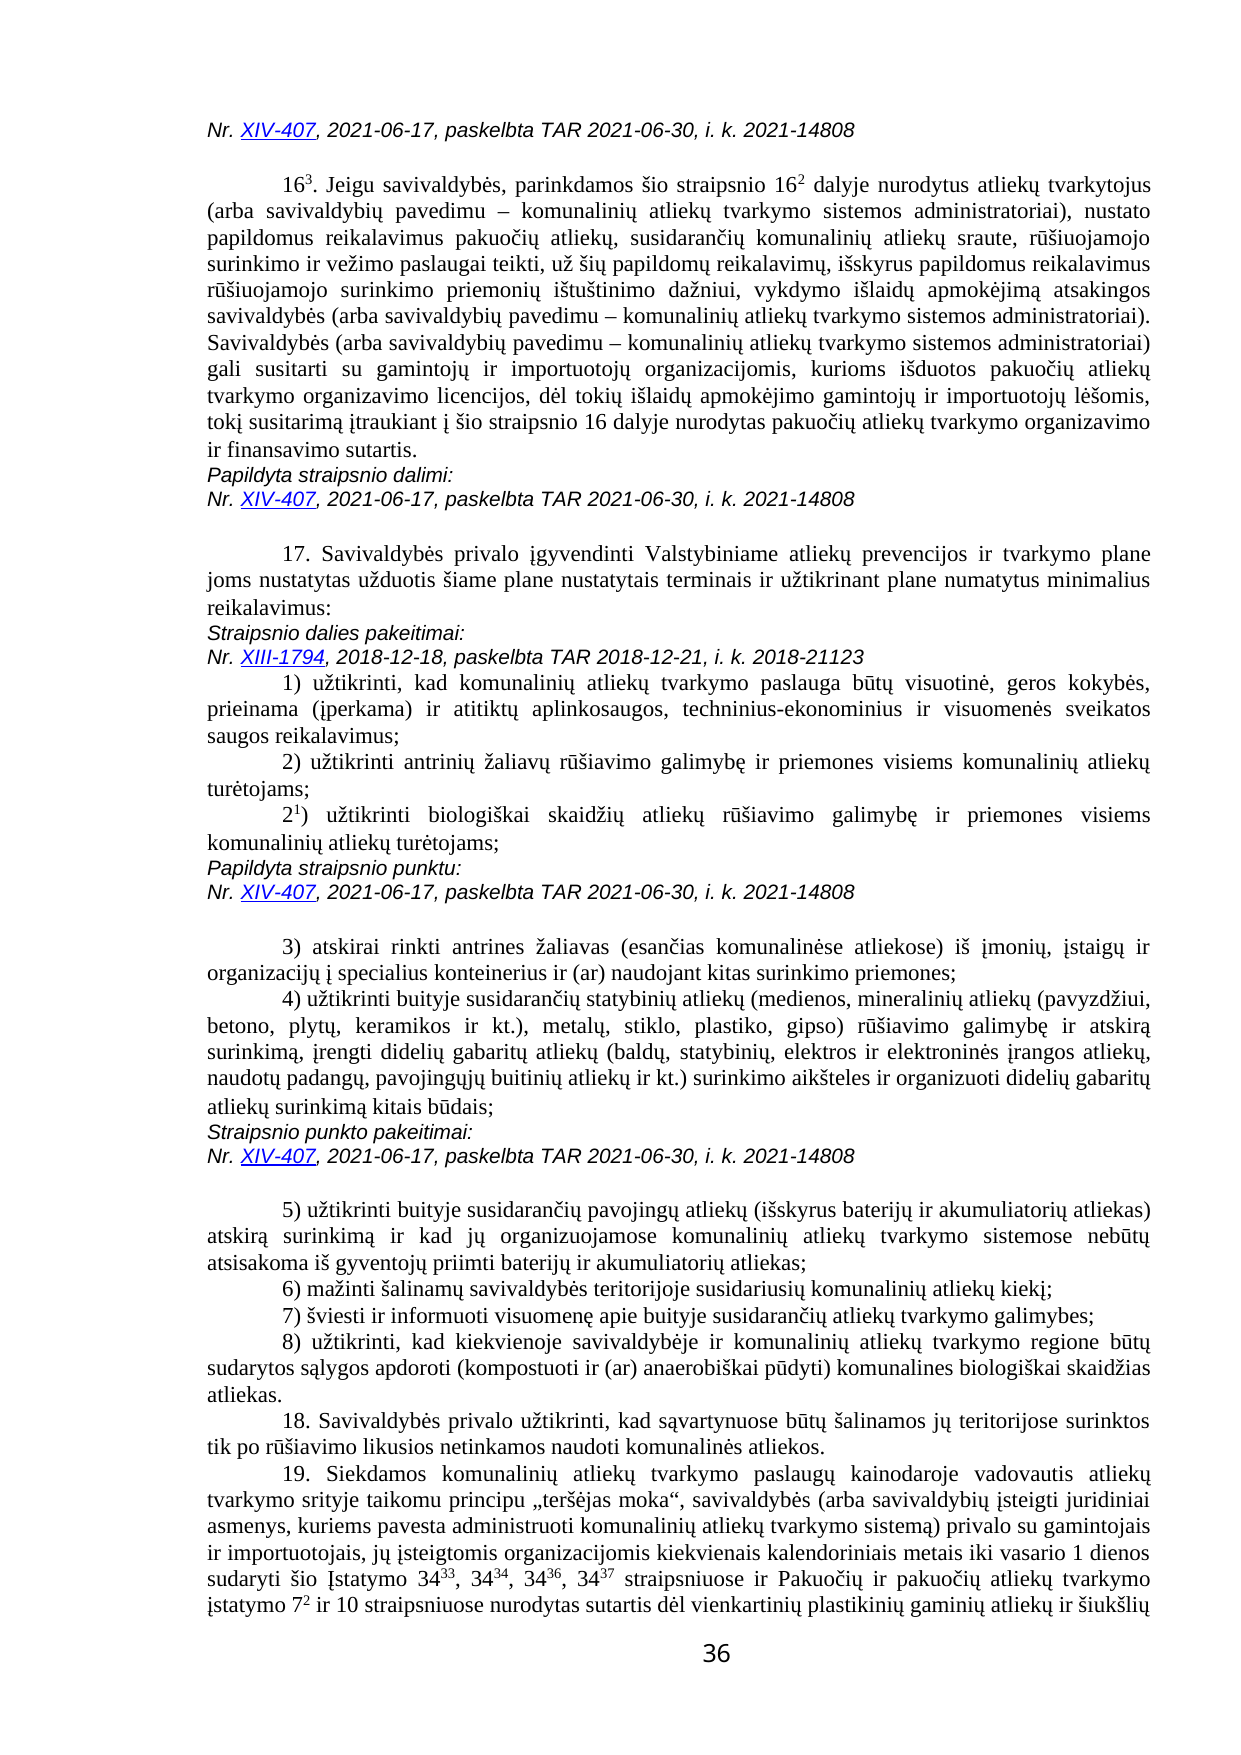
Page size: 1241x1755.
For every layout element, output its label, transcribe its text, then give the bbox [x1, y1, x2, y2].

text Nr. XIV-407, 2021-06-17, paskelbta TAR 2021-06-30, i. k. 2021-14808 [207, 487, 1152, 511]
text Papildyta straipsnio punktu: [207, 856, 1152, 880]
text 8) užtikrinti, kad kiekvienoje savivaldybėje ir komunalinių atliekų tvarkymo regione būtų sudarytos sąlygos apdoroti (kompostuoti ir (ar) anaerobiškai pūdyti) komunalines biologiškai skaidžias atliekas. [207, 1328, 1152, 1407]
text 7) šviesti ir informuoti visuomenę apie buityje susidarančių atliekų tvarkymo galimybes; [207, 1302, 1152, 1328]
text 3) atskirai rinkti antrines žaliavas (esančias komunalinėse atliekose) iš įmonių, įstaigų ir organizacijų į specialius konteinerius ir (ar) naudojant kitas surinkimo priemones; [207, 933, 1152, 985]
text 21) užtikrinti biologiškai skaidžių atliekų rūšiavimo galimybę ir priemones visiems komunalinių atliekų turėtojams; [207, 801, 1152, 856]
text 163. Jeigu savivaldybės, parinkdamos šio straipsnio 162 dalyje nurodytus atliekų tvarkytojus (arba savivaldybių pavedimu – komunalinių atliekų tvarkymo sistemos administratoriai), nustato papildomus reikalavimus pakuočių atliekų, susidarančių komunalinių atliekų sraute, rūšiuojamojo surinkimo ir vežimo paslaugai teikti, už šių papildomų reikalavimų, išskyrus papildomus reikalavimus rūšiuojamojo surinkimo priemonių ištuštinimo dažniui, vykdymo išlaidų apmokėjimą atsakingos savivaldybės (arba savivaldybių pavedimu – komunalinių atliekų tvarkymo sistemos administratoriai). Savivaldybės (arba savivaldybių pavedimu – komunalinių atliekų tvarkymo sistemos administratoriai) gali susitarti su gamintojų ir importuotojų organizacijomis, kurioms išduotos pakuočių atliekų tvarkymo organizavimo licencijos, dėl tokių išlaidų apmokėjimo gamintojų ir importuotojų lėšomis, tokį susitarimą įtraukiant į šio straipsnio 16 dalyje nurodytas pakuočių atliekų tvarkymo organizavimo ir finansavimo sutartis. [207, 171, 1152, 463]
text 19. Siekdamos komunalinių atliekų tvarkymo paslaugų kainodaroje vadovautis atliekų tvarkymo srityje taikomu principu „teršėjas moka“, savivaldybės (arba savivaldybių įsteigti juridiniai asmenys, kuriems pavesta administruoti komunalinių atliekų tvarkymo sistemą) privalo su gamintojais ir importuotojais, jų įsteigtomis organizacijomis kiekvienais kalendoriniais metais iki vasario 1 dienos sudaryti šio Įstatymo 3433, 3434, 3436, 3437 straipsniuose ir Pakuočių ir pakuočių atliekų tvarkymo įstatymo 72 ir 10 straipsniuose nurodytas sutartis dėl vienkartinių plastikinių gaminių atliekų ir šiukšlių [207, 1460, 1152, 1618]
text Nr. XIV-407, 2021-06-17, paskelbta TAR 2021-06-30, i. k. 2021-14808 [207, 118, 1152, 142]
text Nr. XIV-407, 2021-06-17, paskelbta TAR 2021-06-30, i. k. 2021-14808 [207, 880, 1152, 904]
text 6) mažinti šalinamų savivaldybės teritorijoje susidariusių komunalinių atliekų kiekį; [207, 1275, 1152, 1302]
text 2) užtikrinti antrinių žaliavų rūšiavimo galimybę ir priemones visiems komunalinių atliekų turėtojams; [207, 748, 1152, 801]
text Papildyta straipsnio dalimi: [207, 463, 1152, 487]
text 4) užtikrinti buityje susidarančių statybinių atliekų (medienos, mineralinių atliekų (pavyzdžiui, betono, plytų, keramikos ir kt.), metalų, stiklo, plastiko, gipso) rūšiavimo galimybę ir atskirą surinkimą, įrengti didelių gabaritų atliekų (baldų, statybinių, elektros ir elektroninės įrangos atliekų, naudotų padangų, pavojingųjų buitinių atliekų ir kt.) surinkimo aikšteles ir organizuoti didelių gabaritų atliekų surinkimą kitais būdais; [207, 985, 1152, 1119]
text Straipsnio punkto pakeitimai: [207, 1119, 1152, 1143]
text Nr. XIII-1794, 2018-12-18, paskelbta TAR 2018-12-21, i. k. 2018-21123 [207, 645, 1152, 669]
text 17. Savivaldybės privalo įgyvendinti Valstybiniame atliekų prevencijos ir tvarkymo plane joms nustatytas užduotis šiame plane nustatytais terminais ir užtikrinant plane numatytus minimalius reikalavimus: [207, 540, 1152, 621]
text 18. Savivaldybės privalo užtikrinti, kad sąvartynuose būtų šalinamos jų teritorijose surinktos tik po rūšiavimo likusios netinkamos naudoti komunalinės atliekos. [207, 1407, 1152, 1460]
text 1) užtikrinti, kad komunalinių atliekų tvarkymo paslauga būtų visuotinė, geros kokybės, prieinama (įperkama) ir atitiktų aplinkosaugos, techninius-ekonominius ir visuomenės sveikatos saugos reikalavimus; [207, 669, 1152, 748]
text Nr. XIV-407, 2021-06-17, paskelbta TAR 2021-06-30, i. k. 2021-14808 [207, 1143, 1152, 1167]
text 5) užtikrinti buityje susidarančių pavojingų atliekų (išskyrus baterijų ir akumuliatorių atliekas) atskirą surinkimą ir kad jų organizuojamose komunalinių atliekų tvarkymo sistemose nebūtų atsisakoma iš gyventojų priimti baterijų ir akumuliatorių atliekas; [207, 1196, 1152, 1275]
text Straipsnio dalies pakeitimai: [207, 621, 1152, 645]
